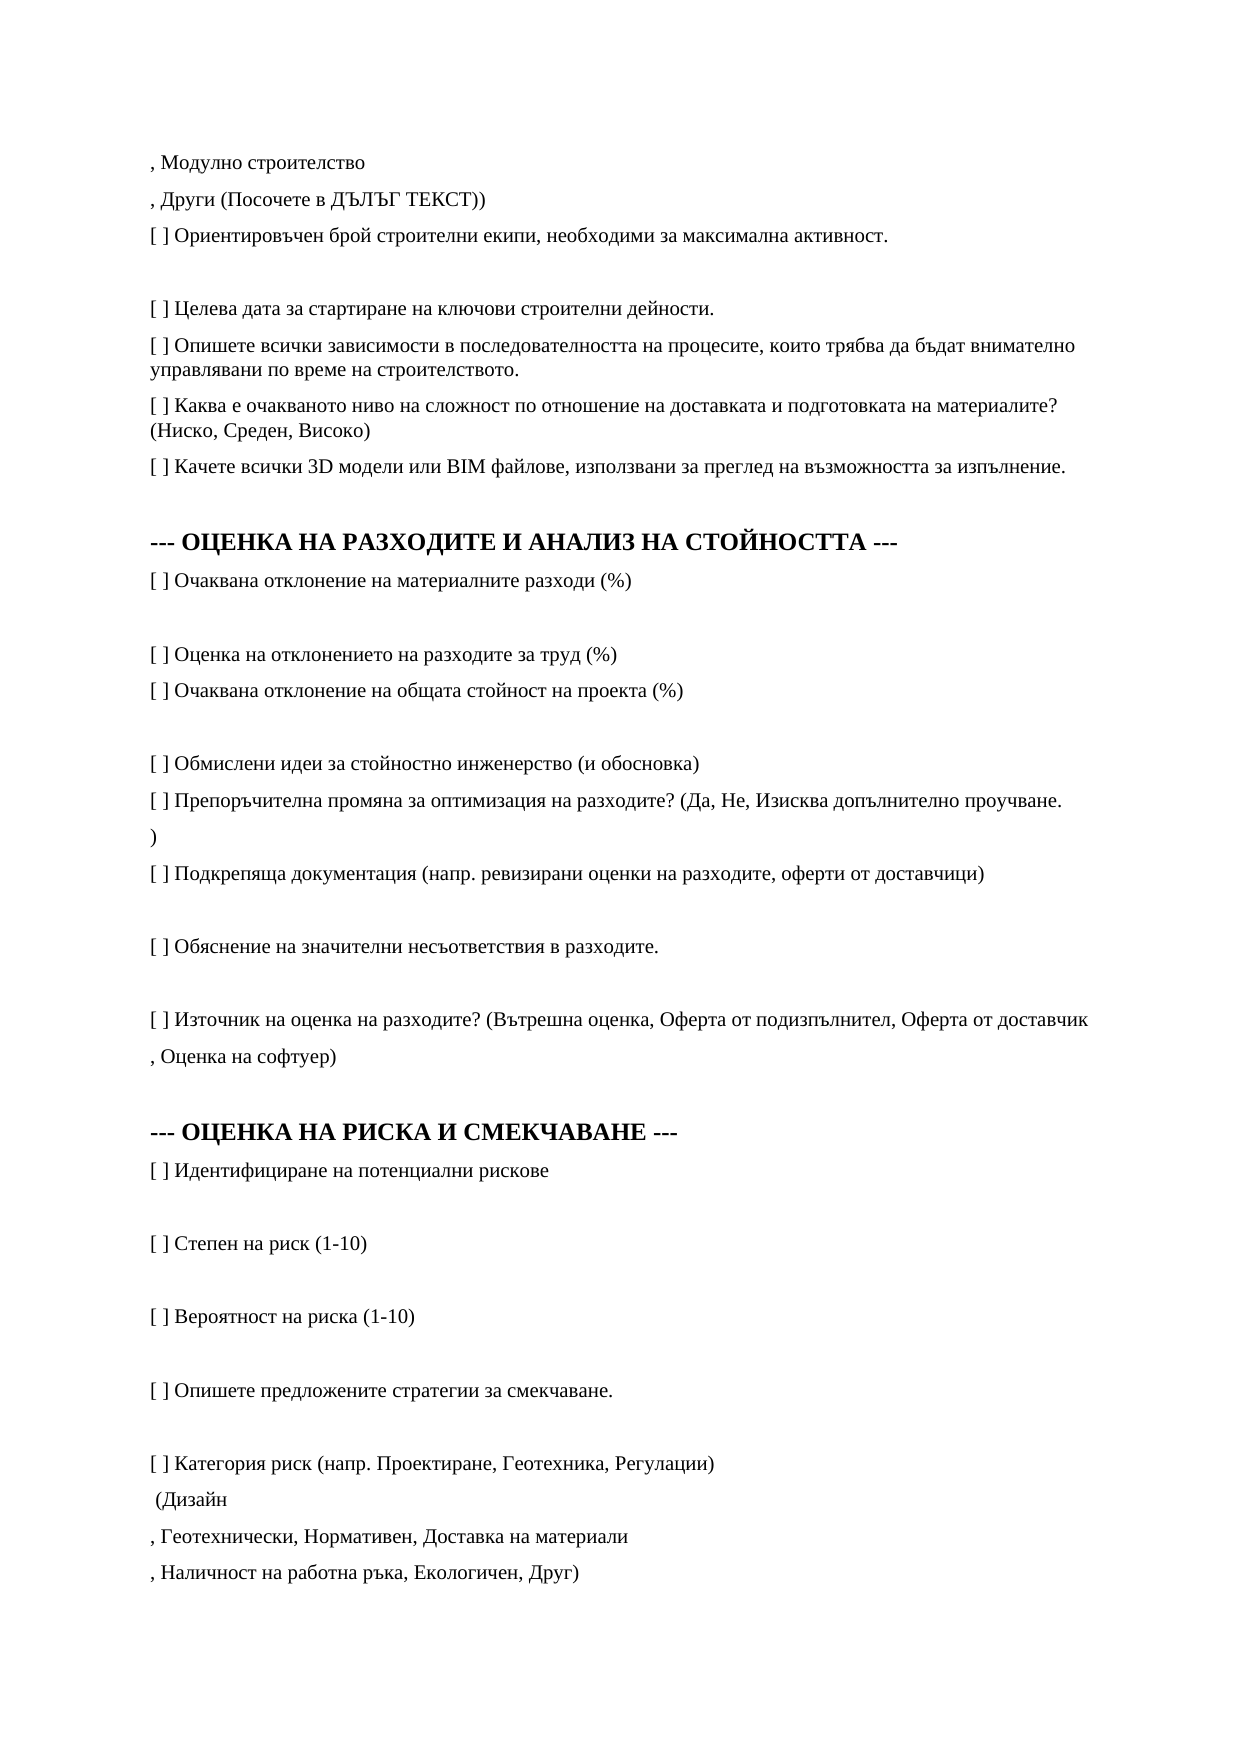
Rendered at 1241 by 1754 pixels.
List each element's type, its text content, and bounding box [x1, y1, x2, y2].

text [ ] Степен на риск (1-10) [150, 1231, 1090, 1255]
text [ ] Препоръчителна промяна за оптимизация на разходите? (Да, Не, Изисква допълнително проучване. [150, 788, 1090, 812]
text [ ] Идентифициране на потенциални рискове [150, 1158, 1090, 1182]
text , Геотехнически, Нормативен, Доставка на материали [150, 1524, 1090, 1548]
text [ ] Оценка на отклонението на разходите за труд (%) [150, 642, 1090, 666]
text , Оценка на софтуер) [150, 1044, 1090, 1068]
text [ ] Качете всички 3D модели или BIM файлове, използвани за преглед на възможността за изпълнение. [150, 454, 1090, 478]
text [ ] Целева дата за стартиране на ключови строителни дейности. [150, 296, 1090, 320]
text [ ] Вероятност на риска (1-10) [150, 1304, 1090, 1328]
text , Модулно строителство [150, 150, 1090, 174]
text , Други (Посочете в ДЪЛЪГ ТЕКСТ)) [150, 187, 1090, 211]
text [ ] Източник на оценка на разходите? (Вътрешна оценка, Оферта от подизпълнител, Оферта от доставчик [150, 1007, 1090, 1031]
text [ ] Ориентировъчен брой строителни екипи, необходими за максимална активност. [150, 223, 1090, 247]
text [ ] Опишете всички зависимости в последователността на процесите, които трябва да бъдат внимателно управлявани по време на строителството. [150, 333, 1090, 381]
text [ ] Каква е очакваното ниво на сложност по отношение на доставката и подготовката на материалите? (Ниско, Среден, Високо) [150, 393, 1090, 442]
text , Наличност на работна ръка, Екологичен, Друг) [150, 1560, 1090, 1584]
text [ ] Очаквана отклонение на материалните разходи (%) [150, 568, 1090, 592]
text ) [150, 824, 1090, 848]
text (Дизайн [150, 1487, 1090, 1511]
text [ ] Очаквана отклонение на общата стойност на проекта (%) [150, 678, 1090, 702]
text [ ] Подкрепяща документация (напр. ревизирани оценки на разходите, оферти от доставчици) [150, 861, 1090, 885]
text --- ОЦЕНКА НА РАЗХОДИТЕ И АНАЛИЗ НА СТОЙНОСТТА --- [150, 527, 1090, 556]
text [ ] Категория риск (напр. Проектиране, Геотехника, Регулации) [150, 1451, 1090, 1475]
text [ ] Обяснение на значителни несъответствия в разходите. [150, 934, 1090, 958]
text --- ОЦЕНКА НА РИСКА И СМЕКЧАВАНЕ --- [150, 1117, 1090, 1146]
text [ ] Обмислени идеи за стойностно инженерство (и обосновка) [150, 751, 1090, 775]
text [ ] Опишете предложените стратегии за смекчаване. [150, 1377, 1090, 1402]
